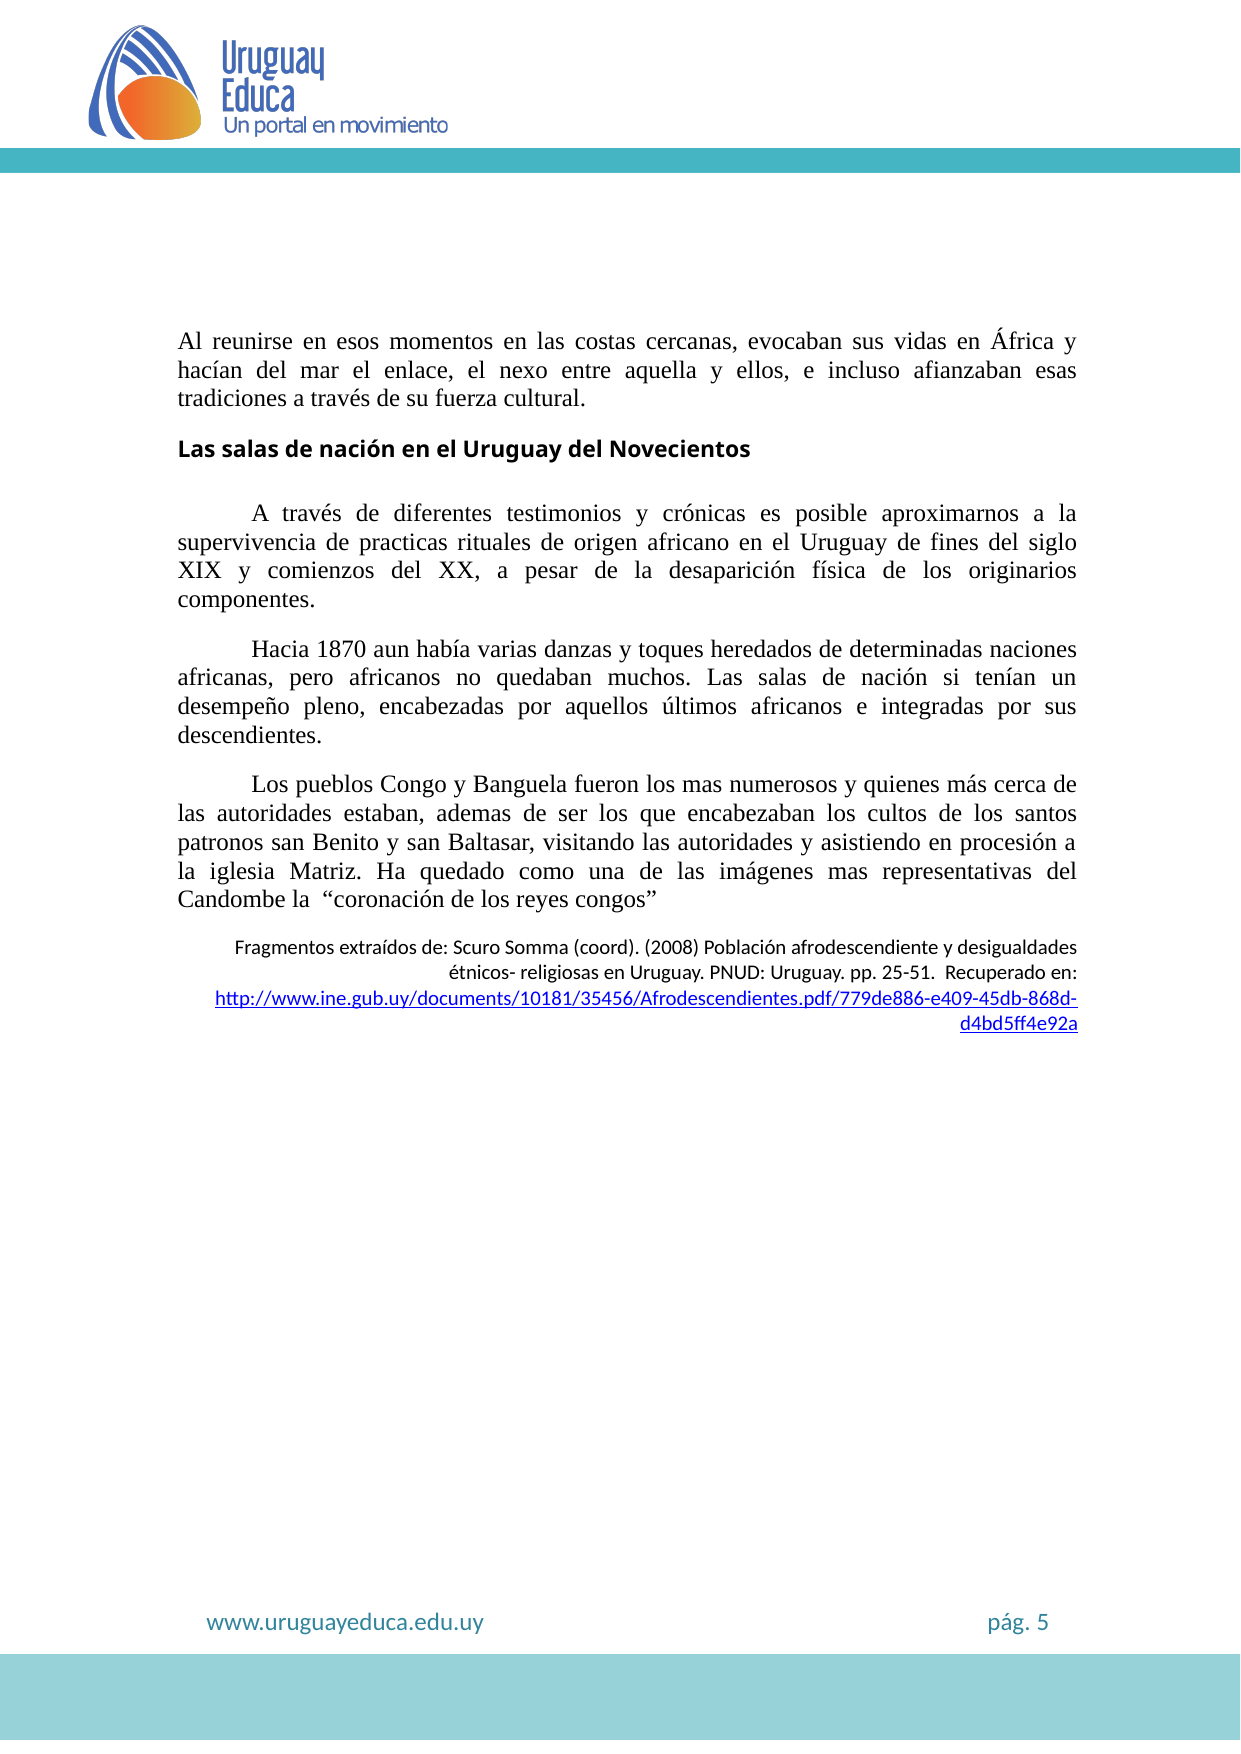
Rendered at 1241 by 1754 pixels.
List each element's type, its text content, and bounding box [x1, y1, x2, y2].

text Fragmentos extraídos de: Scuro Somma (coord). (2008) Población afrodescendiente y desigualdades étnicos- religiosas en Uruguay. PNUD: Uruguay. pp. 25-51. Recuperado en: http://www.ine.gub.uy/documents/10181/35456/Afrodescendientes.pdf/779de886-e409-45db-868d-d4bd5ff4e92a [177, 934, 1078, 1036]
text Al reunirse en esos momentos en las costas cercanas, evocaban sus vidas en África y hacían del mar el enlace, el nexo entre aquella y ellos, e incluso afianzaban esas tradiciones a través de su fuerza cultural. [177, 326, 1078, 412]
picture [0, 1654, 1241, 1740]
text Los pueblos Congo y Banguela fueron los mas numerosos y quienes más cerca de las autoridades estaban, ademas de ser los que encabezaban los cultos de los santos patronos san Benito y san Baltasar, visitando las autoridades y asistiendo en procesión a la iglesia Matriz. Ha quedado como una de las imágenes mas representativas del Candombe la “coronación de los reyes congos” [177, 769, 1078, 913]
text A través de diferentes testimonios y crónicas es posible aproximarnos a la supervivencia de practicas rituales de origen africano en el Uruguay de fines del siglo XIX y comienzos del XX, a pesar de la desaparición física de los originarios componentes. [177, 498, 1078, 613]
text Las salas de nación en el Uruguay del Novecientos [177, 433, 1078, 464]
text Hacia 1870 aun había varias danzas y toques heredados de determinadas naciones africanas, pero africanos no quedaban muchos. Las salas de nación si tenían un desempeño pleno, encabezadas por aquellos últimos africanos e integradas por sus descendientes. [177, 634, 1078, 749]
picture [0, 148, 1241, 173]
picture [88, 25, 448, 140]
